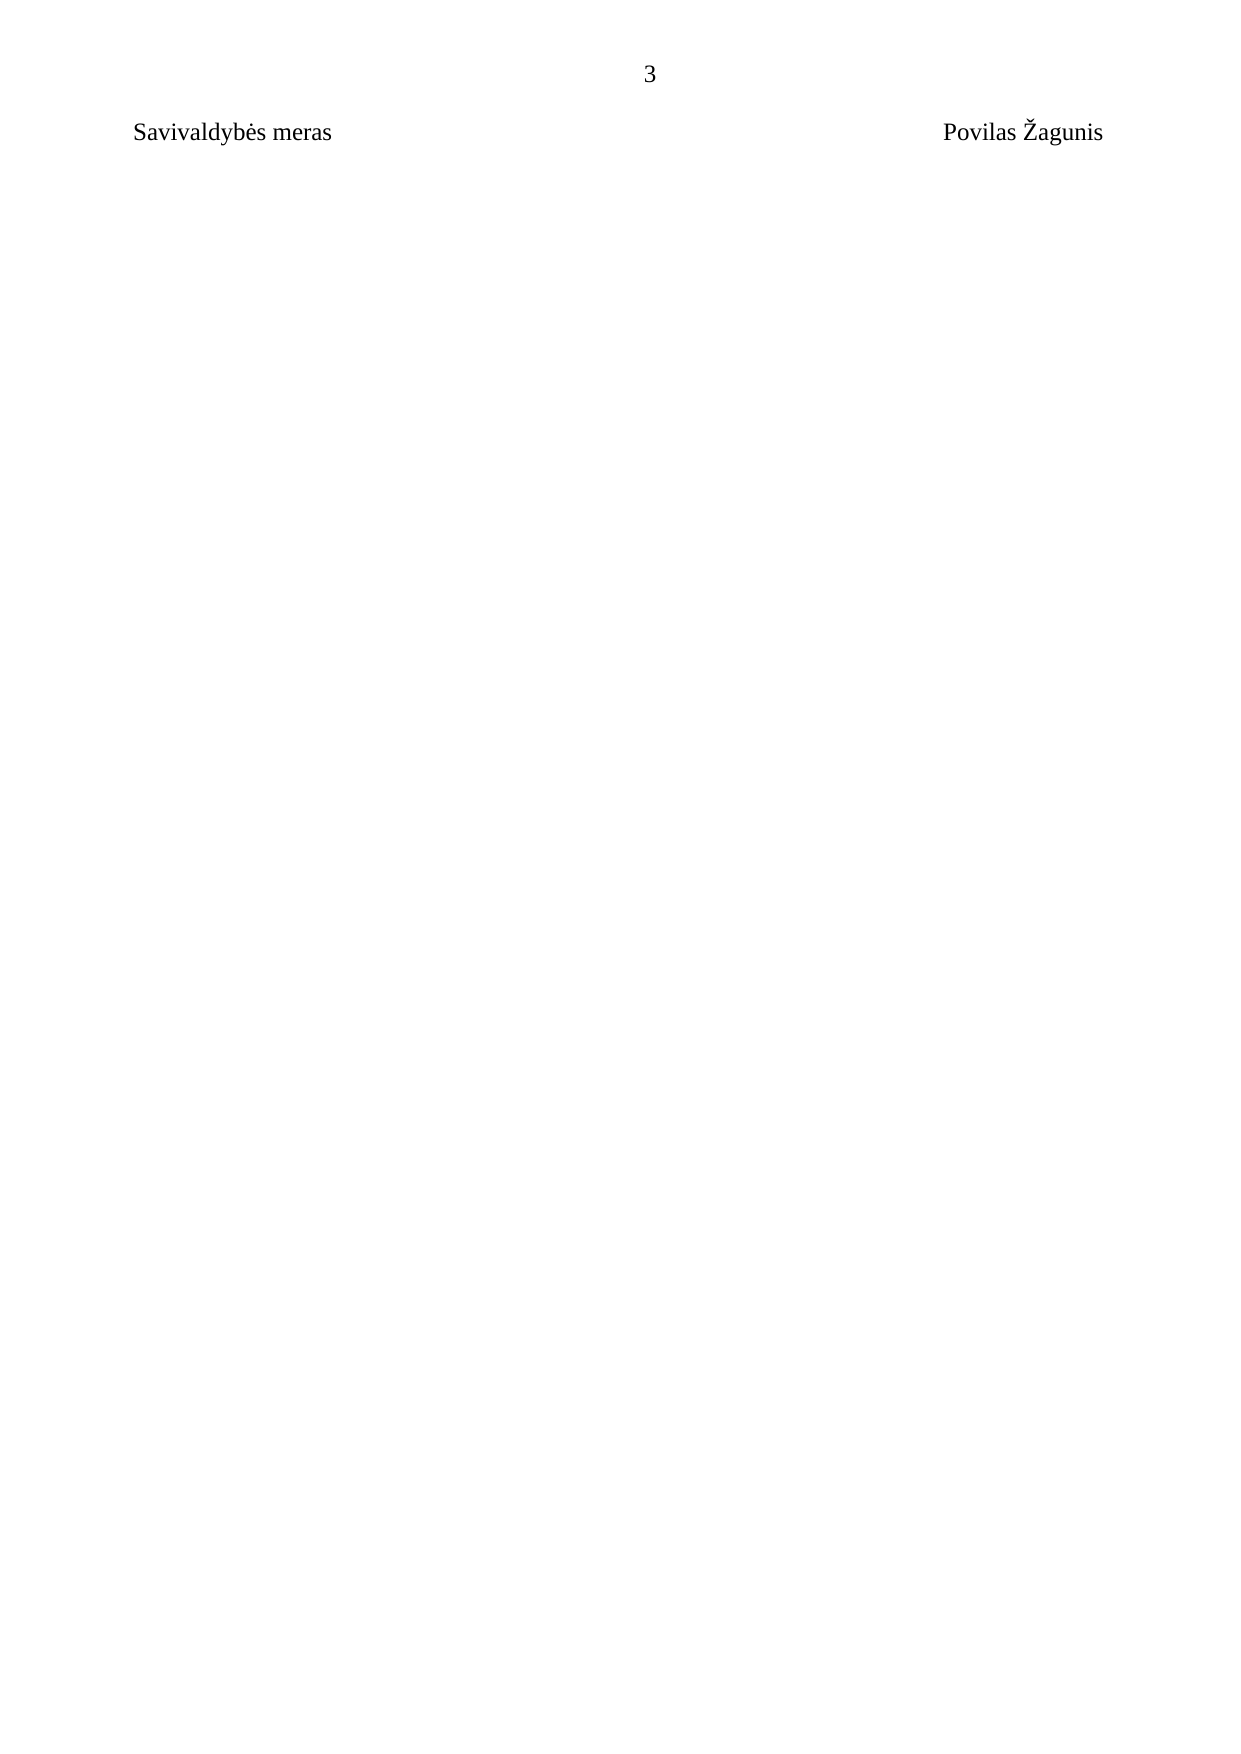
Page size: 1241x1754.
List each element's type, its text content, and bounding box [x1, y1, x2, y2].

text Savivaldybės meras Povilas Žagunis [133, 117, 1167, 145]
